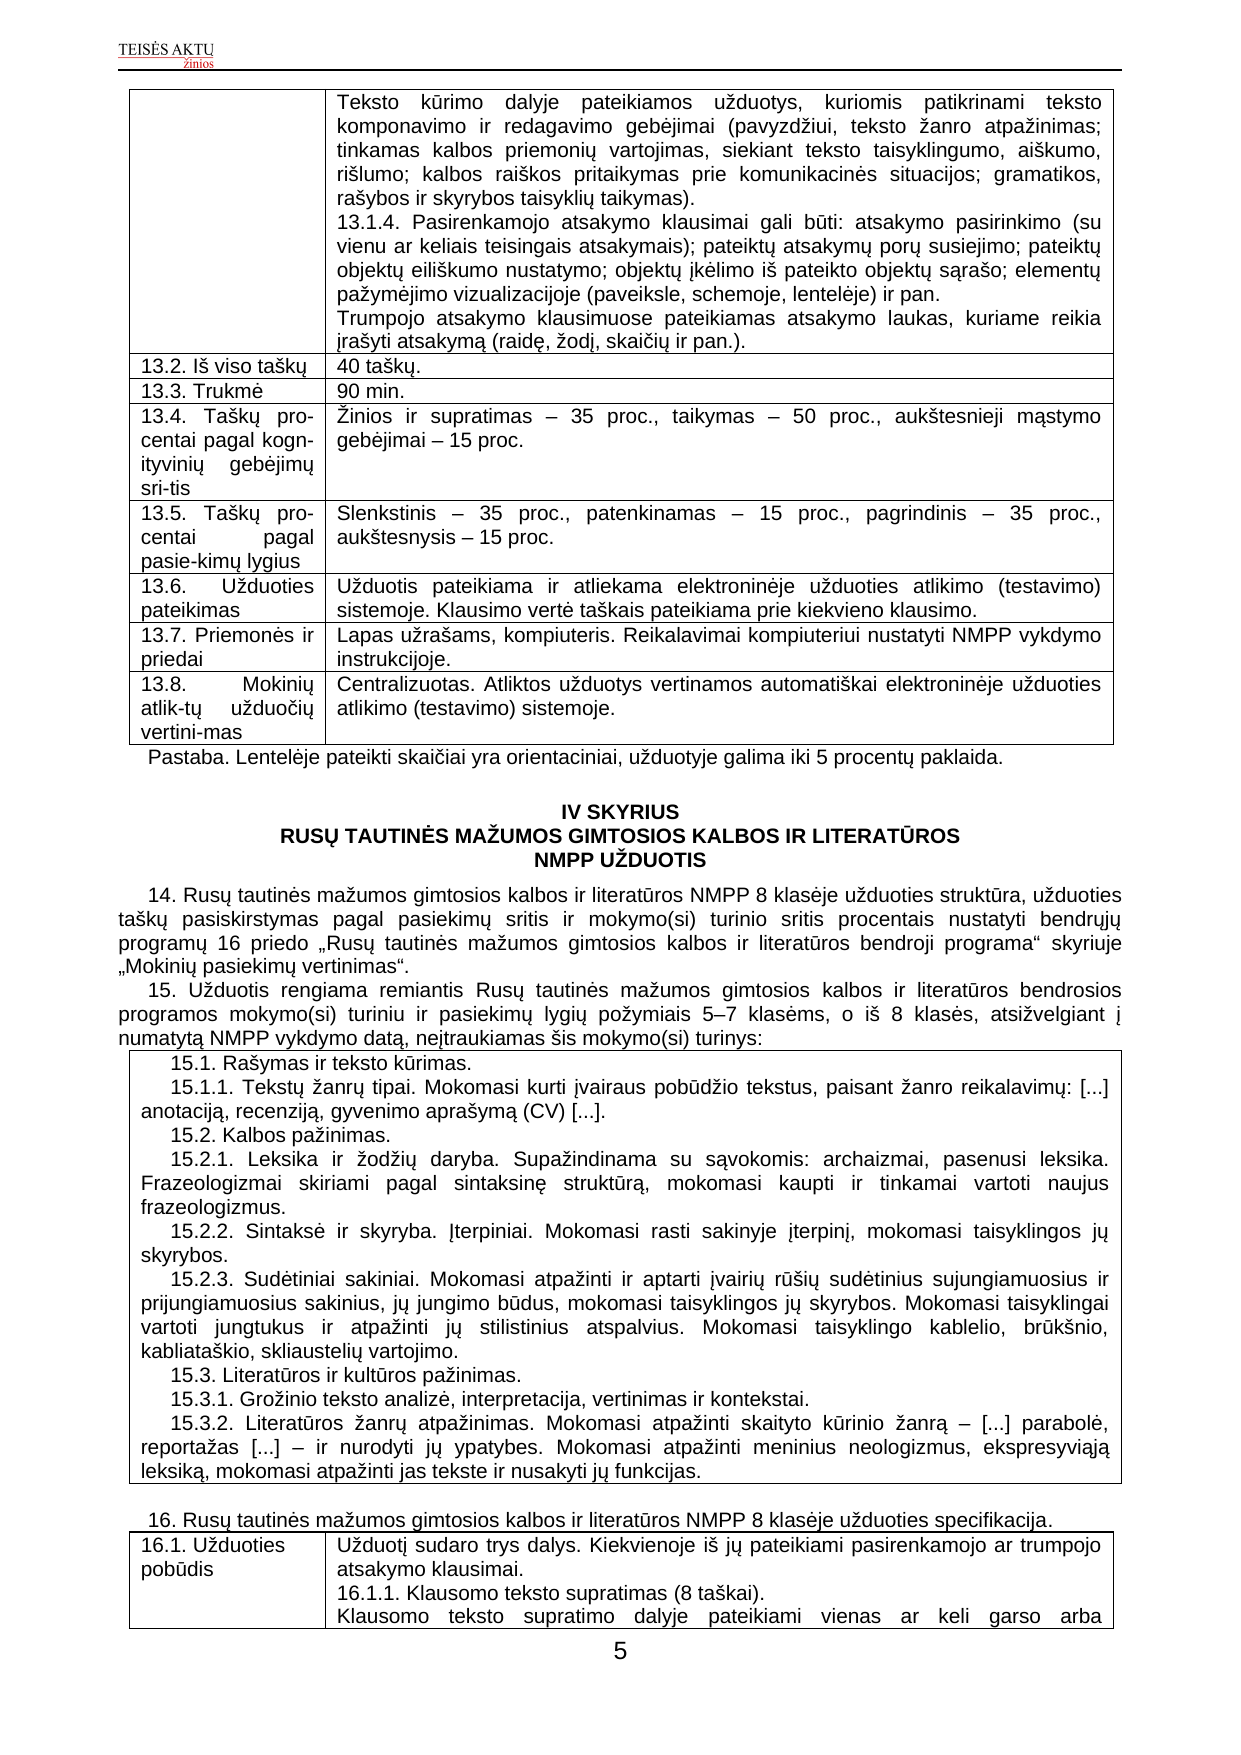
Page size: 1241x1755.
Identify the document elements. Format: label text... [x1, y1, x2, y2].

table_cell 13.2. Iš viso taškų [130, 354, 325, 378]
table_cell 13.8. Mokinių atlik-tų užduočių vertini-mas [130, 672, 325, 744]
table_cell Užduotis pateikiama ir atliekama elektroninėje užduoties atlikimo (testavimo) sistemoje. Klausimo vertė taškais pateikiama prie kiekvieno klausimo. [326, 574, 1113, 622]
table_header Teksto kūrimo dalyje pateikiamos užduotys, kuriomis patikrinami teksto komponavimo ir redagavimo gebėjimai (pavyzdžiui, teksto žanro atpažinimas; tinkamas kalbos priemonių vartojimas, siekiant teksto taisyklingumo, aiškumo, rišlumo; kalbos raiškos pritaikymas prie komunikacinės situacijos; gramatikos, rašybos ir skyrybos taisyklių taikymas). 13.1.4. Pasirenkamojo atsakymo klausimai gali būti: atsakymo pasirinkimo (su vienu ar keliais teisingais atsakymais); pateiktų atsakymų porų susiejimo; pateiktų objektų eiliškumo nustatymo; objektų įkėlimo iš pateikto objektų sąrašo; elementų pažymėjimo vizualizacijoje (paveiksle, schemoje, lentelėje) ir pan. Trumpojo atsakymo klausimuose pateikiamas atsakymo laukas, kuriame reikia įrašyti atsakymą (raidę, žodį, skaičių ir pan.). [326, 90, 1113, 353]
table_cell Lapas užrašams, kompiuteris. Reikalavimai kompiuteriui nustatyti NMPP vykdymo instrukcijoje. [326, 623, 1113, 671]
text 15. Užduotis rengiama remiantis Rusų tautinės mažumos gimtosios kalbos ir literatūros bendrosios programos mokymo(si) turiniu ir pasiekimų lygių požymiais 5–7 klasėms, o iš 8 klasės, atsižvelgiant į numatytą NMPP vykdymo datą, neįtraukiamas šis mokymo(si) turinys: [118, 978, 1122, 1050]
text IV SKYRIUS RUSŲ TAUTINĖS MAŽUMOS GIMTOSIOS KALBOS IR LITERATŪROS NMPP UŽDUOTIS [118, 800, 1122, 872]
table_header Užduotį sudaro trys dalys. Kiekvienoje iš jų pateikiami pasirenkamojo ar trumpojo atsakymo klausimai. 16.1.1. Klausomo teksto supratimas (8 taškai). Klausomo teksto supratimo dalyje pateikiami vienas ar keli garso arba [326, 1533, 1113, 1628]
table_header 15.1. Rašymas ir teksto kūrimas. 15.1.1. Tekstų žanrų tipai. Mokomasi kurti įvairaus pobūdžio tekstus, paisant žanro reikalavimų: [...] anotaciją, recenziją, gyvenimo aprašymą (CV) [...]. 15.2. Kalbos pažinimas. 15.2.1. Leksika ir žodžių daryba. Supažindinama su sąvokomis: archaizmai, pasenusi leksika. Frazeologizmai skiriami pagal sintaksinę struktūrą, mokomasi kaupti ir tinkamai vartoti naujus frazeologizmus. 15.2.2. Sintaksė ir skyryba. Įterpiniai. Mokomasi rasti sakinyje įterpinį, mokomasi taisyklingos jų skyrybos. 15.2.3. Sudėtiniai sakiniai. Mokomasi atpažinti ir aptarti įvairių rūšių sudėtinius sujungiamuosius ir prijungiamuosius sakinius, jų jungimo būdus, mokomasi taisyklingos jų skyrybos. Mokomasi taisyklingai vartoti jungtukus ir atpažinti jų stilistinius atspalvius. Mokomasi taisyklingo kablelio, brūkšnio, kabliataškio, skliaustelių vartojimo. 15.3. Literatūros ir kultūros pažinimas. 15.3.1. Grožinio teksto analizė, interpretacija, vertinimas ir kontekstai. 15.3.2. Literatūros žanrų atpažinimas. Mokomasi atpažinti skaityto kūrinio žanrą – [...] parabolė, reportažas [...] – ir nurodyti jų ypatybes. Mokomasi atpažinti meninius neologizmus, ekspresyviąją leksiką, mokomasi atpažinti jas tekste ir nusakyti jų funkcijas. [130, 1051, 1121, 1482]
text 16. Rusų tautinės mažumos gimtosios kalbos ir literatūros NMPP 8 klasėje užduoties specifikacija. [118, 1507, 1122, 1531]
table_cell 90 min. [326, 379, 1113, 403]
table_header [130, 90, 325, 353]
table_cell Slenkstinis – 35 proc., patenkinamas – 15 proc., pagrindinis – 35 proc., aukštesnysis – 15 proc. [326, 501, 1113, 573]
table_cell 13.6. Užduoties pateikimas [130, 574, 325, 622]
table_cell 13.4. Taškų pro-centai pagal kogn-ityvinių gebėjimų sri-tis [130, 404, 325, 500]
text Pastaba. Lentelėje pateikti skaičiai yra orientaciniai, užduotyje galima iki 5 procentų paklaida. [118, 745, 1122, 769]
table_cell Centralizuotas. Atliktos užduotys vertinamos automatiškai elektroninėje užduoties atlikimo (testavimo) sistemoje. [326, 672, 1113, 744]
table_cell 40 taškų. [326, 354, 1113, 378]
table_cell 13.7. Priemonės ir priedai [130, 623, 325, 671]
table_cell 13.3. Trukmė [130, 379, 325, 403]
text 14. Rusų tautinės mažumos gimtosios kalbos ir literatūros NMPP 8 klasėje užduoties struktūra, užduoties taškų pasiskirstymas pagal pasiekimų sritis ir mokymo(si) turinio sritis procentais nustatyti bendrųjų programų 16 priedo „Rusų tautinės mažumos gimtosios kalbos ir literatūros bendroji programa“ skyriuje „Mokinių pasiekimų vertinimas“. [118, 882, 1122, 978]
table_cell 13.5. Taškų pro-centai pagal pasie-kimų lygius [130, 501, 325, 573]
table_cell Žinios ir supratimas – 35 proc., taikymas – 50 proc., aukštesnieji mąstymo gebėjimai – 15 proc. [326, 404, 1113, 500]
table_header 16.1. Užduoties pobūdis [130, 1533, 325, 1628]
